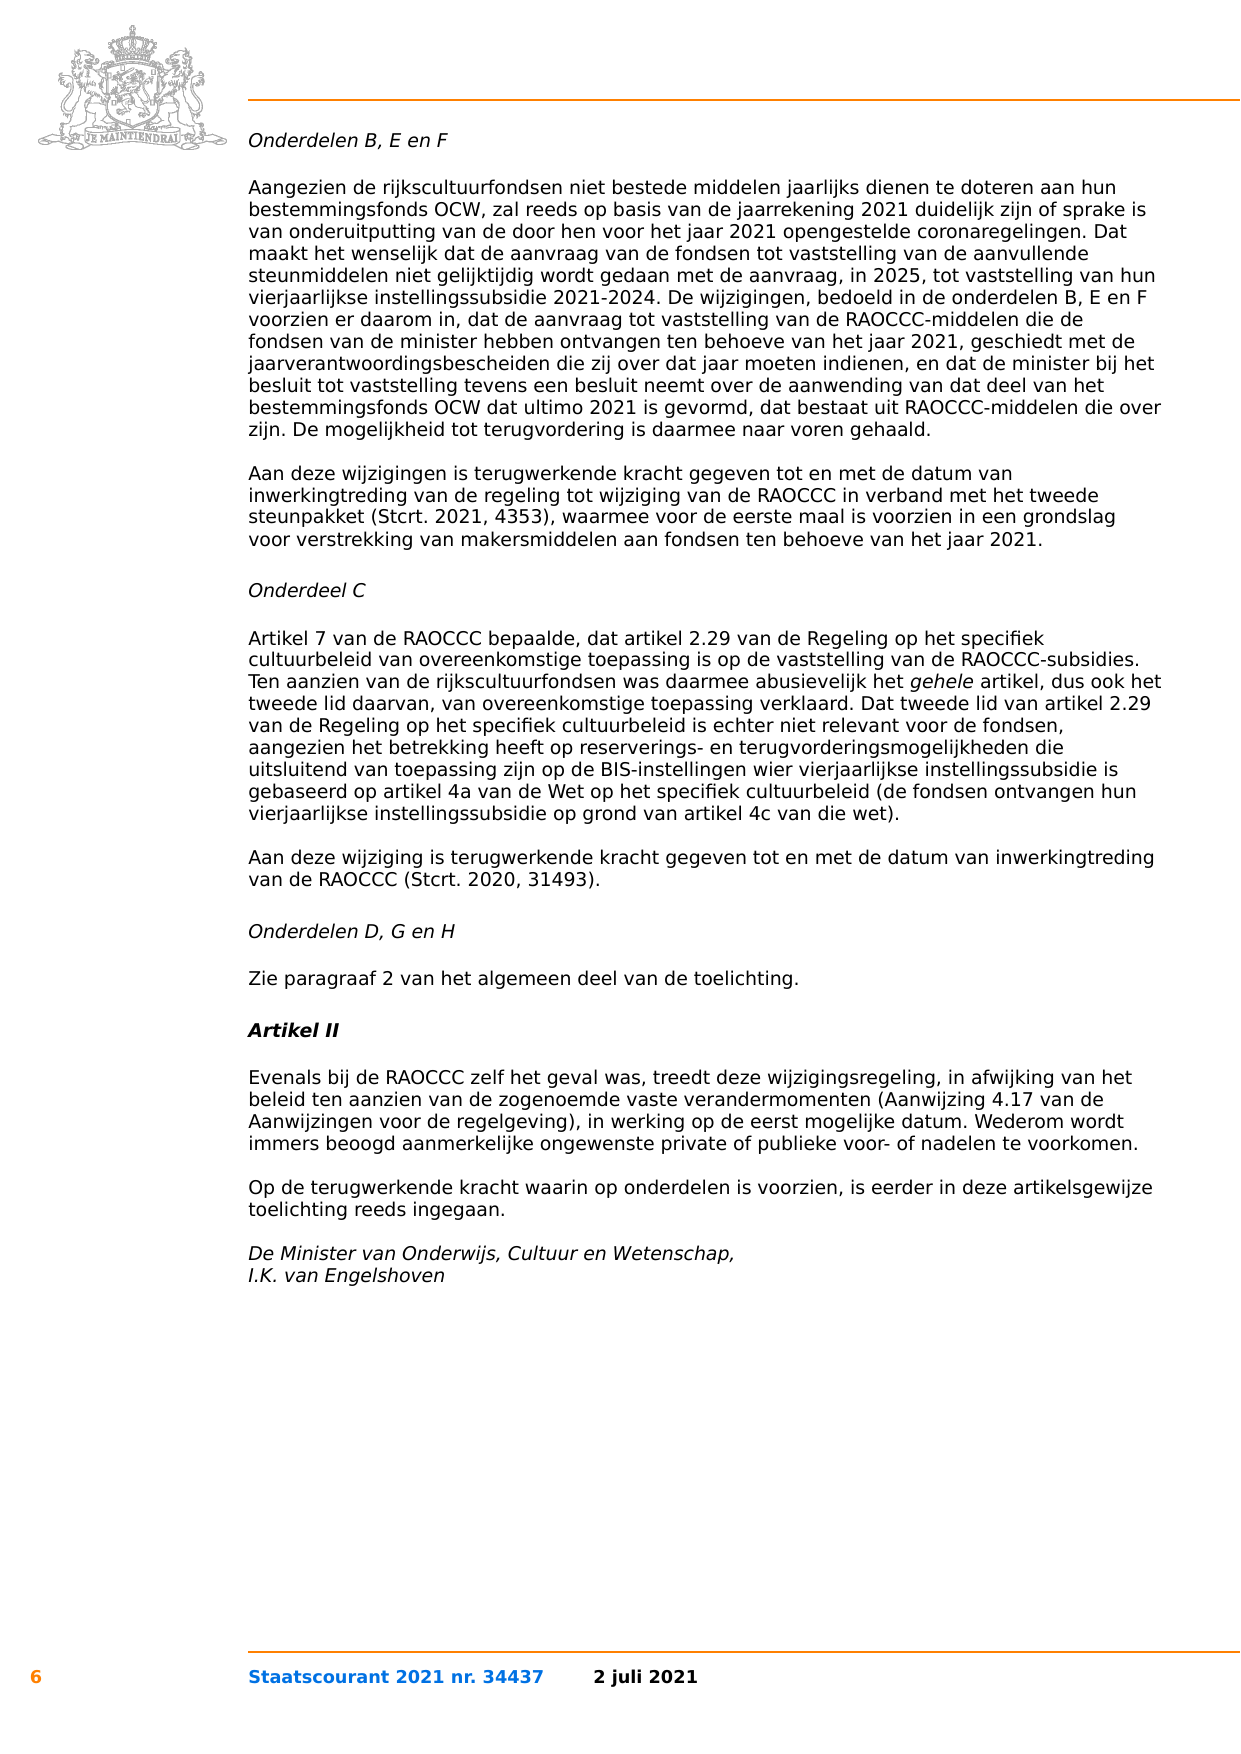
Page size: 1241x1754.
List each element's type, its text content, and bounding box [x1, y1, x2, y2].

text Aangezien de rijkscultuurfondsen niet bestede middelen jaarlijks dienen te doteren aan hun bestemmingsfonds OCW, zal reeds op basis van de jaarrekening 2021 duidelijk zijn of sprake is van onderuitputting van de door hen voor het jaar 2021 opengestelde coronaregelingen. Dat maakt het wenselijk dat de aanvraag van de fondsen tot vaststelling van de aanvullende steunmiddelen niet gelijktijdig wordt gedaan met de aanvraag, in 2025, tot vaststelling van hun vierjaarlijkse instellingssubsidie 2021-2024. De wijzigingen, bedoeld in de onderdelen B, E en F voorzien er daarom in, dat de aanvraag tot vaststelling van de RAOCCC-middelen die de fondsen van de minister hebben ontvangen ten behoeve van het jaar 2021, geschiedt met de jaarverantwoordingsbescheiden die zij over dat jaar moeten indienen, en dat de minister bij het besluit tot vaststelling tevens een besluit neemt over de aanwending van dat deel van het bestemmingsfonds OCW dat ultimo 2021 is gevormd, dat bestaat uit RAOCCC-middelen die over zijn. De mogelijkheid tot terugvordering is daarmee naar voren gehaald. [248, 177, 1163, 441]
text Zie paragraaf 2 van het algemeen deel van de toelichting. [248, 968, 1163, 990]
text Aan deze wijziging is terugwerkende kracht gegeven tot en met de datum van inwerkingtreding van de RAOCCC (Stcrt. 2020, 31493). [248, 847, 1163, 891]
subtitle Onderdeel C [248, 580, 1163, 602]
text Evenals bij de RAOCCC zelf het geval was, treedt deze wijzigingsregeling, in afwijking van het beleid ten aanzien van de zogenoemde vaste verandermomenten (Aanwijzing 4.17 van de Aanwijzingen voor de regelgeving), in werking op de eerst mogelijke datum. Wederom wordt immers beoogd aanmerkelijke ongewenste private of publieke voor- of nadelen te voorkomen. [248, 1067, 1163, 1155]
text Aan deze wijzigingen is terugwerkende kracht gegeven tot en met de datum van inwerkingtreding van de regeling tot wijziging van de RAOCCC in verband met het tweede steunpakket (Stcrt. 2021, 4353), waarmee voor de eerste maal is voorzien in een grondslag voor verstrekking van makersmiddelen aan fondsen ten behoeve van het jaar 2021. [248, 462, 1163, 550]
subtitle Onderdelen D, G en H [248, 921, 1163, 943]
text Artikel 7 van de RAOCCC bepaalde, dat artikel 2.29 van de Regeling op het specifiek cultuurbeleid van overeenkomstige toepassing is op de vaststelling van de RAOCCC-subsidies. Ten aanzien van de rijkscultuurfondsen was daarmee abusievelijk het gehele artikel, dus ook het tweede lid daarvan, van overeenkomstige toepassing verklaard. Dat tweede lid van artikel 2.29 van de Regeling op het specifiek cultuurbeleid is echter niet relevant voor de fondsen, aangezien het betrekking heeft op reserverings- en terugvorderingsmogelijkheden die uitsluitend van toepassing zijn op de BIS-instellingen wier vierjaarlijkse instellingssubsidie is gebaseerd op artikel 4a van de Wet op het specifiek cultuurbeleid (de fondsen ontvangen hun vierjaarlijkse instellingssubsidie op grond van artikel 4c van die wet). [248, 627, 1163, 825]
subtitle Onderdelen B, E en F [248, 130, 1163, 152]
picture [38, 25, 227, 150]
text De Minister van Onderwijs, Cultuur en Wetenschap, I.K. van Engelshoven [248, 1243, 1163, 1287]
text Op de terugwerkende kracht waarin op onderdelen is voorzien, is eerder in deze artikelsgewijze toelichting reeds ingegaan. [248, 1177, 1163, 1221]
subtitle Artikel II [248, 1020, 1163, 1042]
